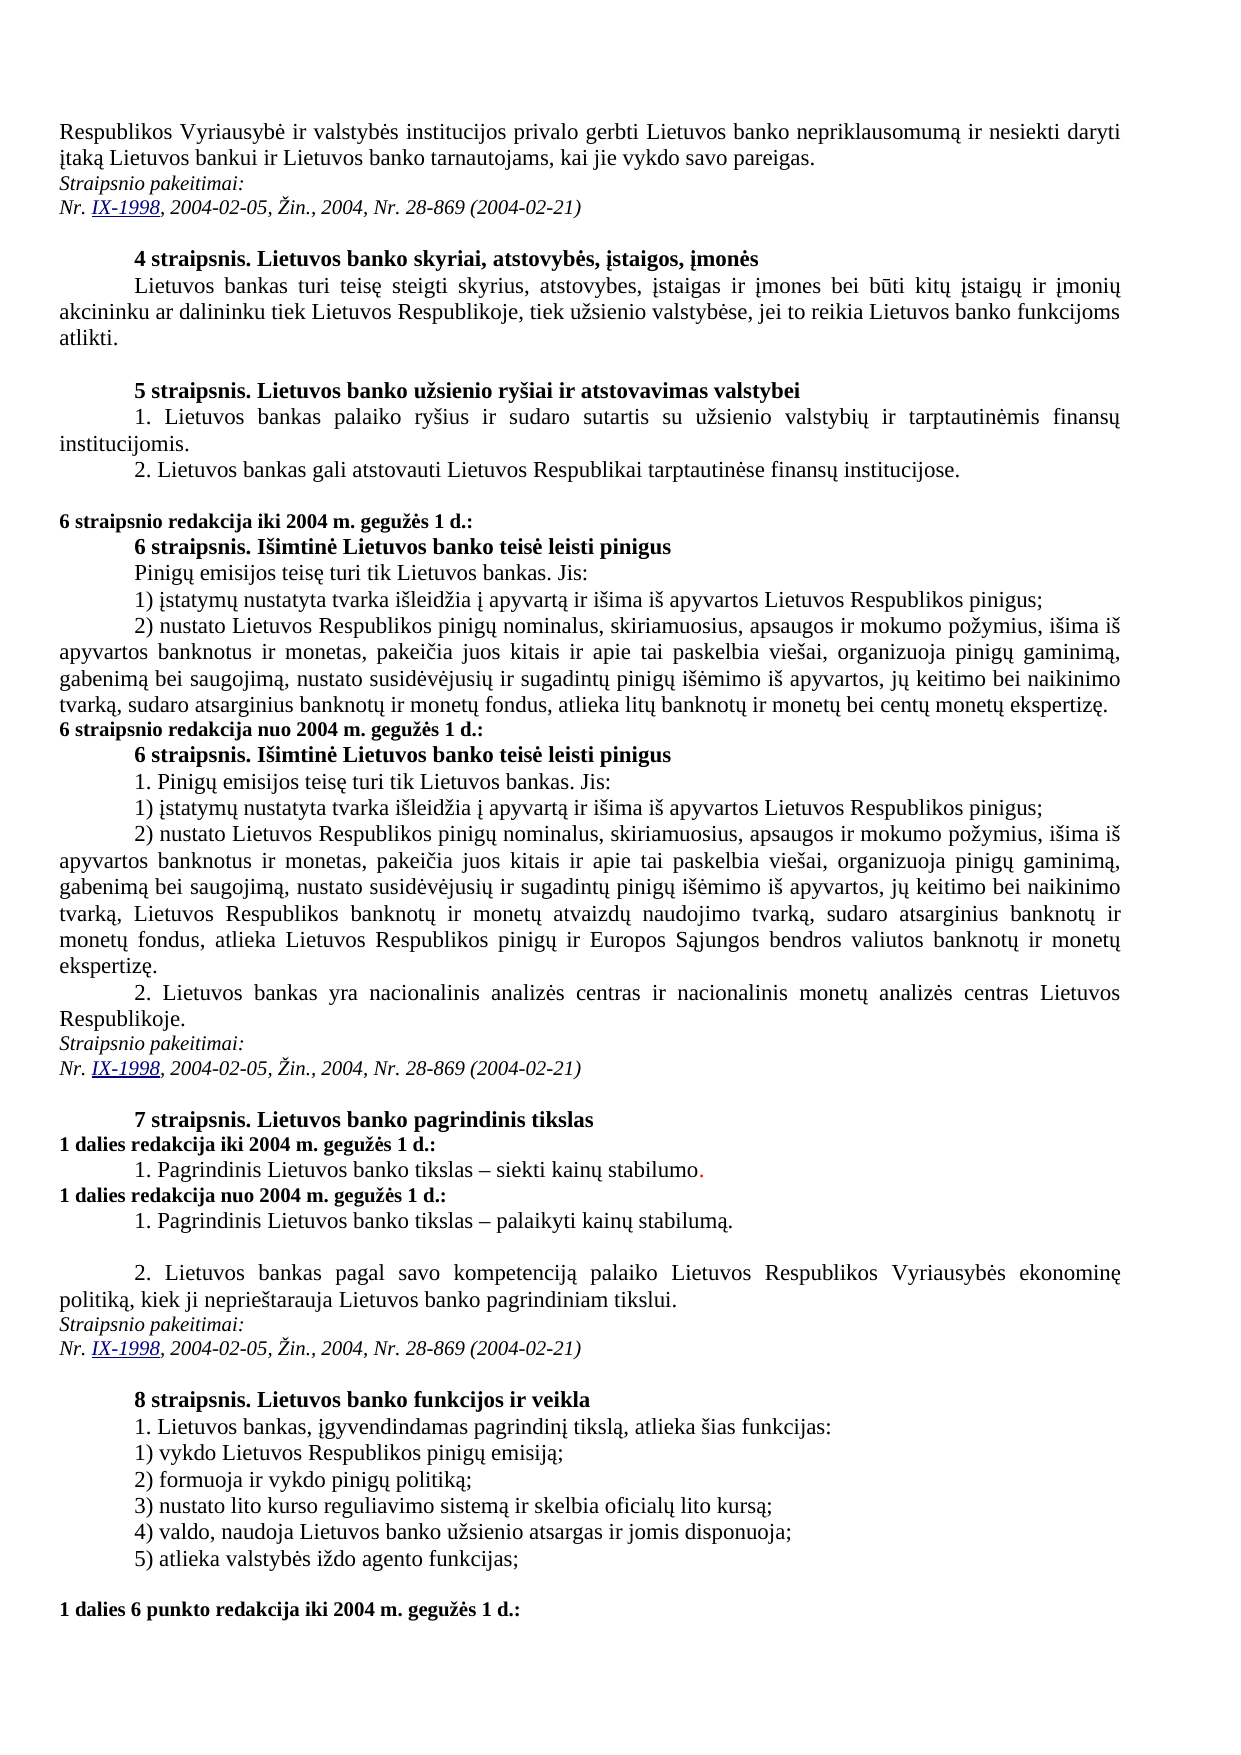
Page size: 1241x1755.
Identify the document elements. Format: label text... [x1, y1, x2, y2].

text 2. Lietuvos bankas yra nacionalinis analizės centras ir nacionalinis monetų analizės centras Lietuvos Respublikoje. [59, 979, 1122, 1031]
text 6 straipsnio redakcija nuo 2004 m. gegužės 1 d.: [59, 717, 1122, 741]
text 1 dalies redakcija nuo 2004 m. gegužės 1 d.: [59, 1183, 1122, 1207]
text 5 straipsnis. Lietuvos banko užsienio ryšiai ir atstovavimas valstybei [59, 377, 1122, 403]
text 1) vykdo Lietuvos Respublikos pinigų emisiją; [59, 1439, 1122, 1466]
text 2. Lietuvos bankas pagal savo kompetenciją palaiko Lietuvos Respublikos Vyriausybės ekonominę politiką, kiek ji neprieštarauja Lietuvos banko pagrindiniam tikslui. [59, 1259, 1122, 1312]
text 5) atlieka valstybės iždo agento funkcijas; [59, 1545, 1122, 1571]
text 1 dalies redakcija iki 2004 m. gegužės 1 d.: [59, 1132, 1122, 1156]
text 1. Lietuvos bankas palaiko ryšius ir sudaro sutartis su užsienio valstybių ir tarptautinėmis finansų institucijomis. [59, 403, 1122, 456]
text Straipsnio pakeitimai: [59, 171, 1122, 195]
text 1. Pagrindinis Lietuvos banko tikslas – siekti kainų stabilumo. [59, 1156, 1122, 1183]
text Nr. IX-1998, 2004-02-05, Žin., 2004, Nr. 28-869 (2004-02-21) [59, 1055, 1122, 1079]
text 2) nustato Lietuvos Respublikos pinigų nominalus, skiriamuosius, apsaugos ir mokumo požymius, išima iš apyvartos banknotus ir monetas, pakeičia juos kitais ir apie tai paskelbia viešai, organizuoja pinigų gaminimą, gabenimą bei saugojimą, nustato susidėvėjusių ir sugadintų pinigų išėmimo iš apyvartos, jų keitimo bei naikinimo tvarką, sudaro atsarginius banknotų ir monetų fondus, atlieka litų banknotų ir monetų bei centų monetų ekspertizę. [59, 612, 1122, 717]
text 1. Pinigų emisijos teisę turi tik Lietuvos bankas. Jis: [59, 768, 1122, 794]
text Nr. IX-1998, 2004-02-05, Žin., 2004, Nr. 28-869 (2004-02-21) [59, 1336, 1122, 1360]
text 6 straipsnio redakcija iki 2004 m. gegužės 1 d.: [59, 509, 1122, 533]
text 7 straipsnis. Lietuvos banko pagrindinis tikslas [59, 1106, 1122, 1132]
text 1) įstatymų nustatyta tvarka išleidžia į apyvartą ir išima iš apyvartos Lietuvos Respublikos pinigus; [59, 586, 1122, 612]
text 1. Pagrindinis Lietuvos banko tikslas – palaikyti kainų stabilumą. [59, 1207, 1122, 1233]
text 2) formuoja ir vykdo pinigų politiką; [59, 1466, 1122, 1492]
text 3) nustato lito kurso reguliavimo sistemą ir skelbia oficialų lito kursą; [59, 1492, 1122, 1518]
text 1 dalies 6 punkto redakcija iki 2004 m. gegužės 1 d.: [59, 1597, 1122, 1621]
text 4 straipsnis. Lietuvos banko skyriai, atstovybės, įstaigos, įmonės [59, 245, 1122, 272]
text Pinigų emisijos teisę turi tik Lietuvos bankas. Jis: [59, 559, 1122, 586]
text Straipsnio pakeitimai: [59, 1312, 1122, 1336]
text 6 straipsnis. Išimtinė Lietuvos banko teisė leisti pinigus [59, 533, 1122, 559]
text Nr. IX-1998, 2004-02-05, Žin., 2004, Nr. 28-869 (2004-02-21) [59, 195, 1122, 219]
text 8 straipsnis. Lietuvos banko funkcijos ir veikla [59, 1387, 1122, 1413]
text 1. Lietuvos bankas, įgyvendindamas pagrindinį tikslą, atlieka šias funkcijas: [59, 1413, 1122, 1439]
text 2. Lietuvos bankas gali atstovauti Lietuvos Respublikai tarptautinėse finansų institucijose. [59, 456, 1122, 482]
text 4) valdo, naudoja Lietuvos banko užsienio atsargas ir jomis disponuoja; [59, 1518, 1122, 1545]
text 1) įstatymų nustatyta tvarka išleidžia į apyvartą ir išima iš apyvartos Lietuvos Respublikos pinigus; [59, 794, 1122, 821]
text Respublikos Vyriausybė ir valstybės institucijos privalo gerbti Lietuvos banko nepriklausomumą ir nesiekti daryti įtaką Lietuvos bankui ir Lietuvos banko tarnautojams, kai jie vykdo savo pareigas. [59, 118, 1122, 171]
text 2) nustato Lietuvos Respublikos pinigų nominalus, skiriamuosius, apsaugos ir mokumo požymius, išima iš apyvartos banknotus ir monetas, pakeičia juos kitais ir apie tai paskelbia viešai, organizuoja pinigų gaminimą, gabenimą bei saugojimą, nustato susidėvėjusių ir sugadintų pinigų išėmimo iš apyvartos, jų keitimo bei naikinimo tvarką, Lietuvos Respublikos banknotų ir monetų atvaizdų naudojimo tvarką, sudaro atsarginius banknotų ir monetų fondus, atlieka Lietuvos Respublikos pinigų ir Europos Sąjungos bendros valiutos banknotų ir monetų ekspertizę. [59, 821, 1122, 979]
text 6 straipsnis. Išimtinė Lietuvos banko teisė leisti pinigus [59, 741, 1122, 768]
text Straipsnio pakeitimai: [59, 1031, 1122, 1055]
text Lietuvos bankas turi teisę steigti skyrius, atstovybes, įstaigas ir įmones bei būti kitų įstaigų ir įmonių akcininku ar dalininku tiek Lietuvos Respublikoje, tiek užsienio valstybėse, jei to reikia Lietuvos banko funkcijoms atlikti. [59, 272, 1122, 351]
